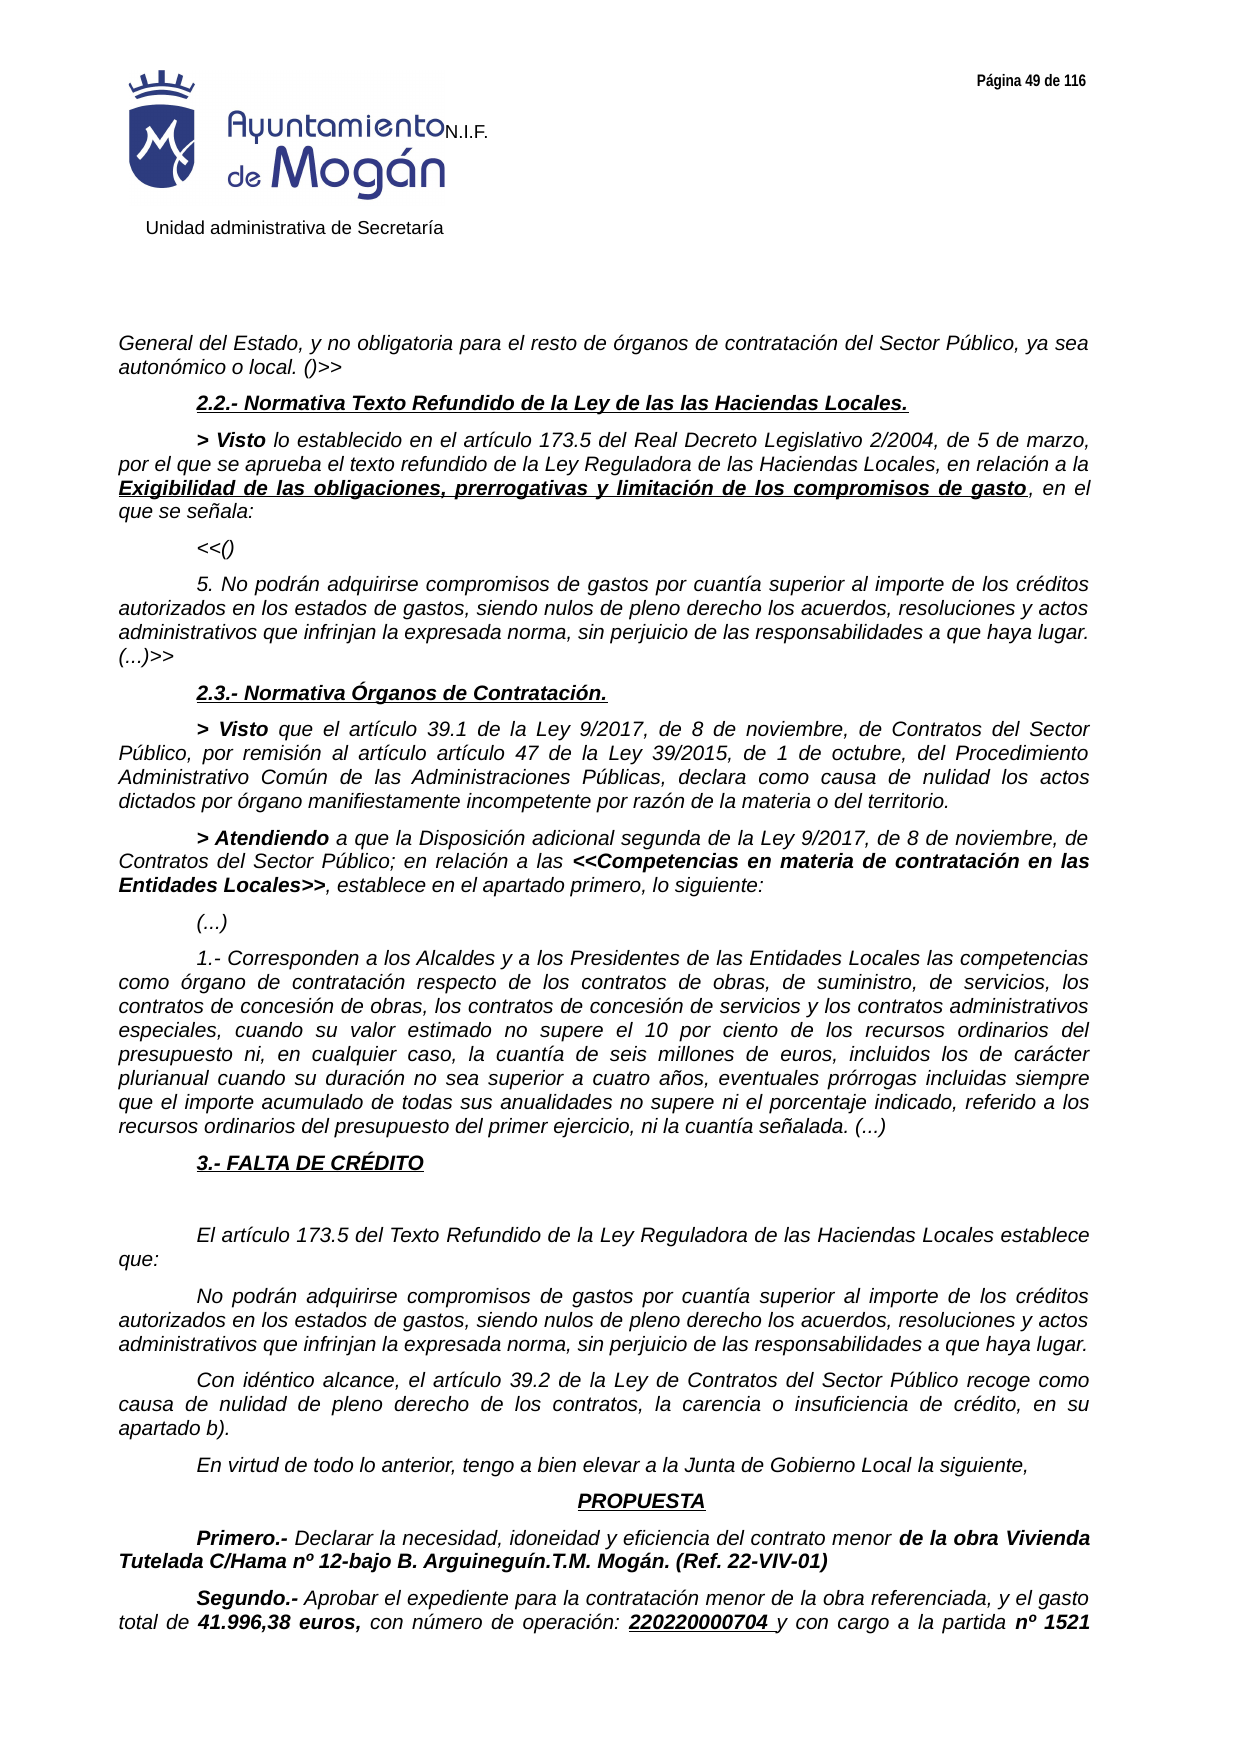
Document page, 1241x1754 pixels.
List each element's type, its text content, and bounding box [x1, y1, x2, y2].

text 3.- FALTA DE CRÉDITO [118, 1150, 1092, 1174]
text Segundo.- Aprobar el expediente para la contratación menor de la obra referenciada, y el gasto total de 41.996,38 euros, con número de operación: 220220000704 y con cargo a la partida nº 1521 [118, 1586, 1092, 1634]
text > Visto lo establecido en el artículo 173.5 del Real Decreto Legislativo 2/2004, de 5 de marzo, por el que se aprueba el texto refundido de la Ley Reguladora de las Haciendas Locales, en relación a la Exigibilidad de las obligaciones, prerrogativas y limitación de los compromisos de gasto, en el que se señala: [118, 427, 1092, 523]
text General del Estado, y no obligatoria para el resto de órganos de contratación del Sector Público, ya sea autonómico o local. ()>> [118, 331, 1092, 378]
text En virtud de todo lo anterior, tengo a bien elevar a la Junta de Gobierno Local la siguiente, [118, 1452, 1092, 1476]
text Con idéntico alcance, el artículo 39.2 de la Ley de Contratos del Sector Público recoge como causa de nulidad de pleno derecho de los contratos, la carencia o insuficiencia de crédito, en su apartado b). [118, 1368, 1092, 1440]
text 2.3.- Normativa Órganos de Contratación. [118, 681, 1092, 704]
text > Atendiendo a que la Disposición adicional segunda de la Ley 9/2017, de 8 de noviembre, de Contratos del Sector Público; en relación a las <<Competencias en materia de contratación en las Entidades Locales>>, establece en el apartado primero, lo siguiente: [118, 825, 1092, 897]
text 5. No podrán adquirirse compromisos de gastos por cuantía superior al importe de los créditos autorizados en los estados de gastos, siendo nulos de pleno derecho los acuerdos, resoluciones y actos administrativos que infrinjan la expresada norma, sin perjuicio de las responsabilidades a que haya lugar. (...)>> [118, 572, 1092, 668]
text El artículo 173.5 del Texto Refundido de la Ley Reguladora de las Haciendas Locales establece que: [118, 1223, 1092, 1271]
text 2.2.- Normativa Texto Refundido de la Ley de las las Haciendas Locales. [118, 391, 1092, 415]
picture [128, 70, 445, 206]
text (...) [118, 910, 1092, 934]
text > Visto que el artículo 39.1 de la Ley 9/2017, de 8 de noviembre, de Contratos del Sector Público, por remisión al artículo artículo 47 de la Ley 39/2015, de 1 de octubre, del Procedimiento Administrativo Común de las Administraciones Públicas, declara como causa de nulidad los actos dictados por órgano manifiestamente incompetente por razón de la materia o del territorio. [118, 717, 1092, 813]
text No podrán adquirirse compromisos de gastos por cuantía superior al importe de los créditos autorizados en los estados de gastos, siendo nulos de pleno derecho los acuerdos, resoluciones y actos administrativos que infrinjan la expresada norma, sin perjuicio de las responsabilidades a que haya lugar. [118, 1284, 1092, 1356]
text 1.- Corresponden a los Alcaldes y a los Presidentes de las Entidades Locales las competencias como órgano de contratación respecto de los contratos de obras, de suministro, de servicios, los contratos de concesión de obras, los contratos de concesión de servicios y los contratos administrativos especiales, cuando su valor estimado no supere el 10 por ciento de los recursos ordinarios del presupuesto ni, en cualquier caso, la cuantía de seis millones de euros, incluidos los de carácter plurianual cuando su duración no sea superior a cuatro años, eventuales prórrogas incluidas siempre que el importe acumulado de todas sus anualidades no supere ni el porcentaje indicado, referido a los recursos ordinarios del presupuesto del primer ejercicio, ni la cuantía señalada. (...) [118, 946, 1092, 1138]
text Primero.- Declarar la necesidad, idoneidad y eficiencia del contrato menor de la obra Vivienda Tutelada C/Hama nº 12-bajo B. Arguineguín.T.M. Mogán. (Ref. 22-VIV-01) [118, 1525, 1092, 1573]
text <<() [118, 536, 1092, 560]
text PROPUESTA [118, 1489, 1092, 1513]
